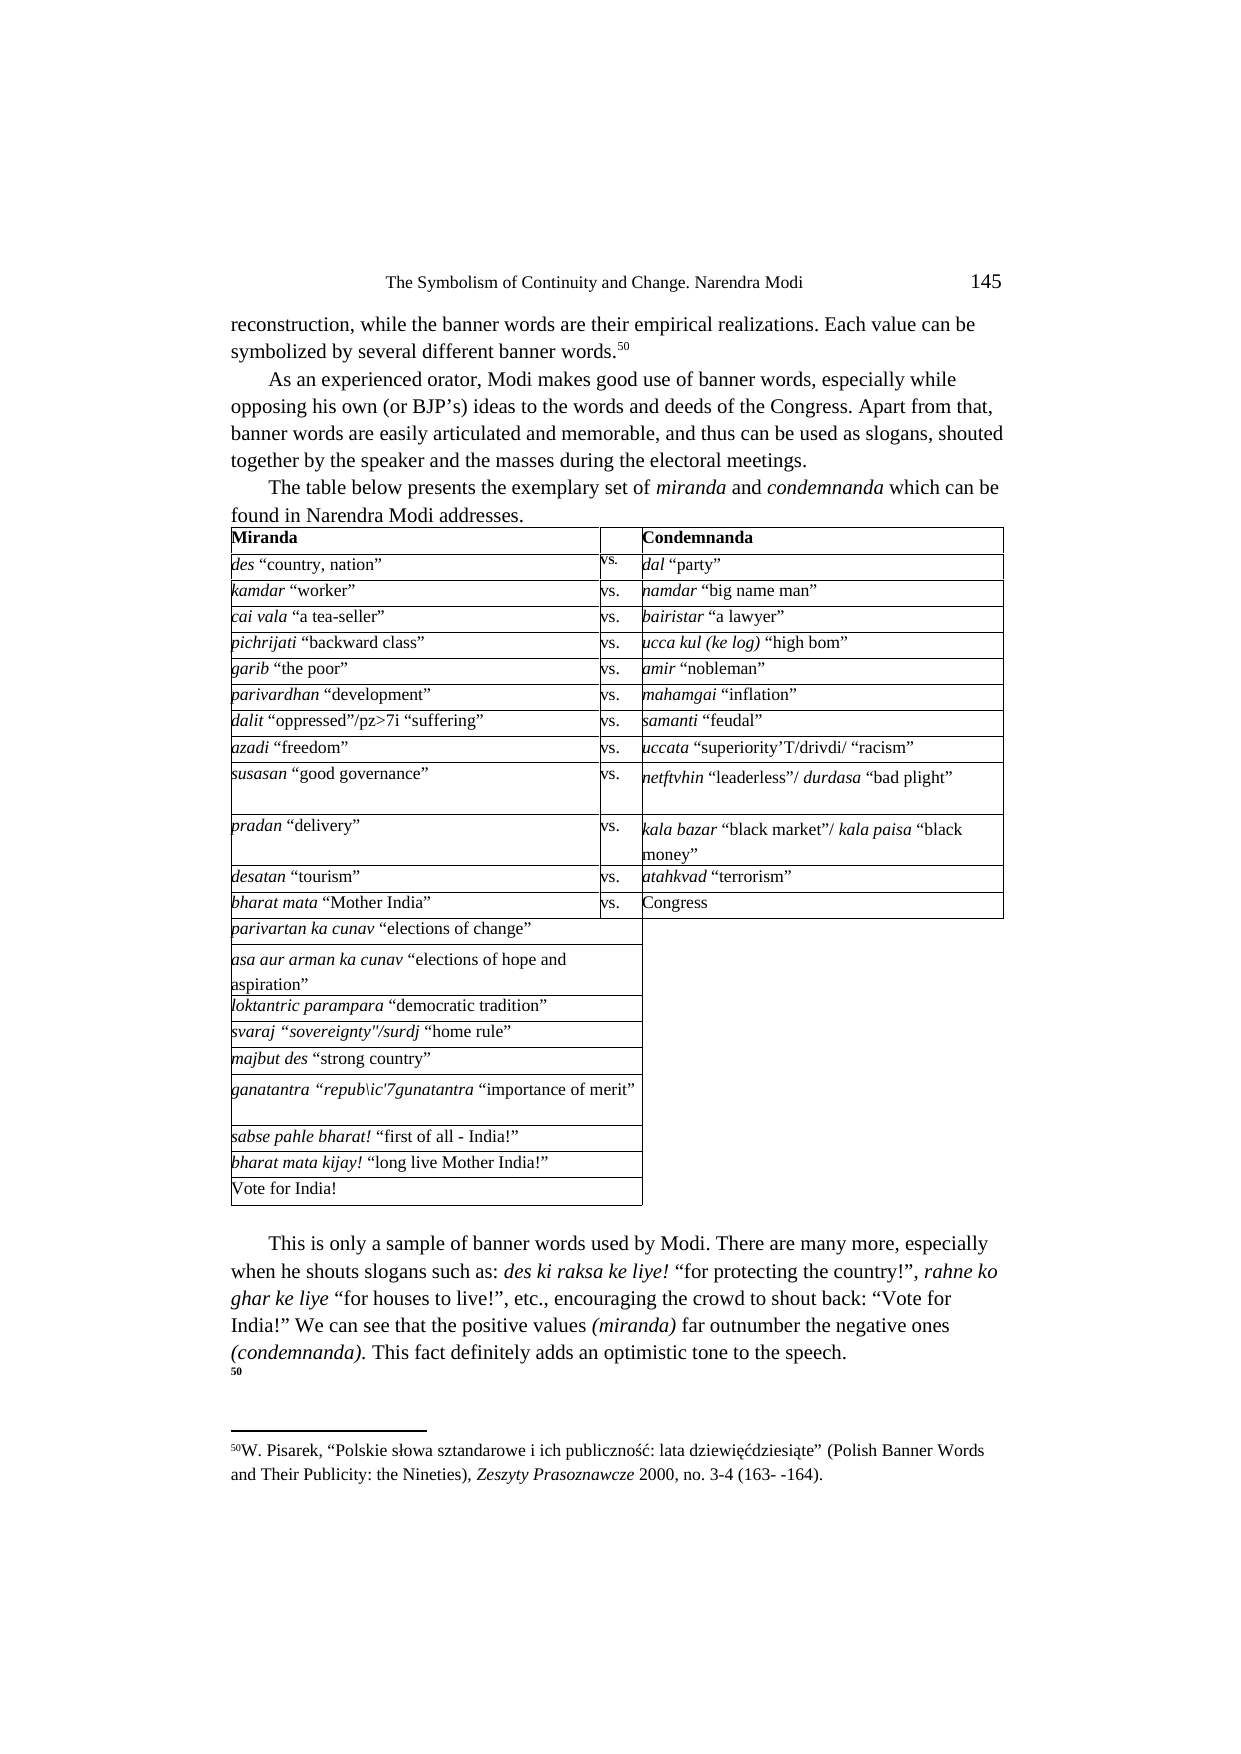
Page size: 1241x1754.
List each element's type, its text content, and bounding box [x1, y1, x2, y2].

table_cell vs. [601, 737, 642, 762]
table_cell atahkvad “terrorism” [643, 866, 1003, 892]
table_cell Congress [643, 893, 1003, 918]
table_cell amir “nobleman” [643, 659, 1003, 684]
table_cell vs. [601, 581, 642, 606]
table_cell loktantric parampara “democratic tradition” [232, 996, 642, 1021]
table_cell mahamgai “inflation” [643, 685, 1003, 710]
table_cell vs. [601, 711, 642, 736]
table_cell ganatantra “repub\ic'7gunatantra “importance of merit” [232, 1075, 642, 1125]
text The table below presents the exemplary set of miranda and condemnanda which can be found in Narendra Modi addresses. [231, 472, 1011, 527]
table_cell vs. [601, 763, 642, 814]
table_cell VS. [601, 555, 642, 579]
table_cell des “country, nation” [232, 555, 599, 579]
table_cell bairistar “a lawyer” [643, 607, 1003, 632]
table_cell vs. [601, 866, 642, 892]
table_cell vs. [601, 815, 642, 865]
table_header [601, 528, 642, 553]
text As an experienced orator, Modi makes good use of banner words, especially while opposing his own (or BJP’s) ideas to the words and deeds of the Congress. Apart from that, banner words are easily articulated and memorable, and thus can be used as slogans, shouted together by the speaker and the masses during the electoral meetings. [231, 363, 1011, 472]
table_cell uccata “superiority’T/drivdi/ “racism” [643, 737, 1003, 762]
table_cell bharat mata “Mother India” [232, 893, 599, 918]
table_cell susasan “good governance” [232, 763, 599, 814]
table_cell dalit “oppressed”/pz>7i “suffering” [232, 711, 599, 736]
table_cell samanti “feudal” [643, 711, 1003, 736]
table_cell Vote for India! [232, 1178, 642, 1205]
table_header Miranda [232, 528, 599, 553]
table_cell cai vala “a tea-seller” [232, 607, 599, 632]
table_cell vs. [601, 893, 642, 918]
table_cell bharat mata kijay! “long live Mother India!” [232, 1152, 642, 1177]
table_cell netftvhin “leaderless”/ durdasa “bad plight” [643, 763, 1003, 814]
table_cell vs. [601, 607, 642, 632]
text W. Pisarek, “Polskie słowa sztandarowe i ich publiczność: lata dziewięćdziesiąte” (Polish Banner Words and Their Publicity: the Nineties), Zeszyty Prasoznawcze 2000, no. 3-4 (163- -164). [231, 1437, 1011, 1484]
table_cell garib “the poor” [232, 659, 599, 684]
text 50 [231, 1364, 1011, 1377]
table_cell namdar “big name man” [643, 581, 1003, 606]
table_cell kala bazar “black market”/ kala paisa “black money” [643, 815, 1003, 865]
table_cell majbut des “strong country” [232, 1048, 642, 1074]
table_cell dal “party” [643, 555, 1003, 579]
table_cell parivardhan “development” [232, 685, 599, 710]
table_cell ucca kul (ke log) “high bom” [643, 633, 1003, 658]
table_cell pichrijati “backward class” [232, 633, 599, 658]
table_cell kamdar “worker” [232, 581, 599, 606]
table_cell asa aur arman ka cunav “elections of hope and aspiration” [232, 945, 642, 995]
table_cell vs. [601, 659, 642, 684]
table_cell svaraj “sovereignty"/surdj “home rule” [232, 1022, 642, 1047]
table_header Condemnanda [643, 528, 1003, 553]
text reconstruction, while the banner words are their empirical realizations. Each value can be symbolized by several different banner words. [231, 309, 1011, 363]
table_cell desatan “tourism” [232, 866, 599, 892]
text This is only a sample of banner words used by Modi. There are many more, especially when he shouts slogans such as: des ki raksa ke liye! “for protecting the country!”, rahne ko ghar ke liye “for houses to live!”, etc., encouraging the crowd to shout back: “Vote for India!” We can see that the positive values (miranda) far outnumber the negative ones (condemnanda). This fact definitely adds an optimistic tone to the speech. [231, 1228, 1011, 1364]
table_cell vs. [601, 633, 642, 658]
table_cell pradan “delivery” [232, 815, 599, 865]
table_cell azadi “freedom” [232, 737, 599, 762]
table_cell parivartan ka cunav “elections of change” [232, 919, 642, 944]
table_cell sabse pahle bharat! “first of all - India!” [232, 1126, 642, 1151]
table_cell [643, 919, 1004, 1205]
table_cell vs. [601, 685, 642, 710]
